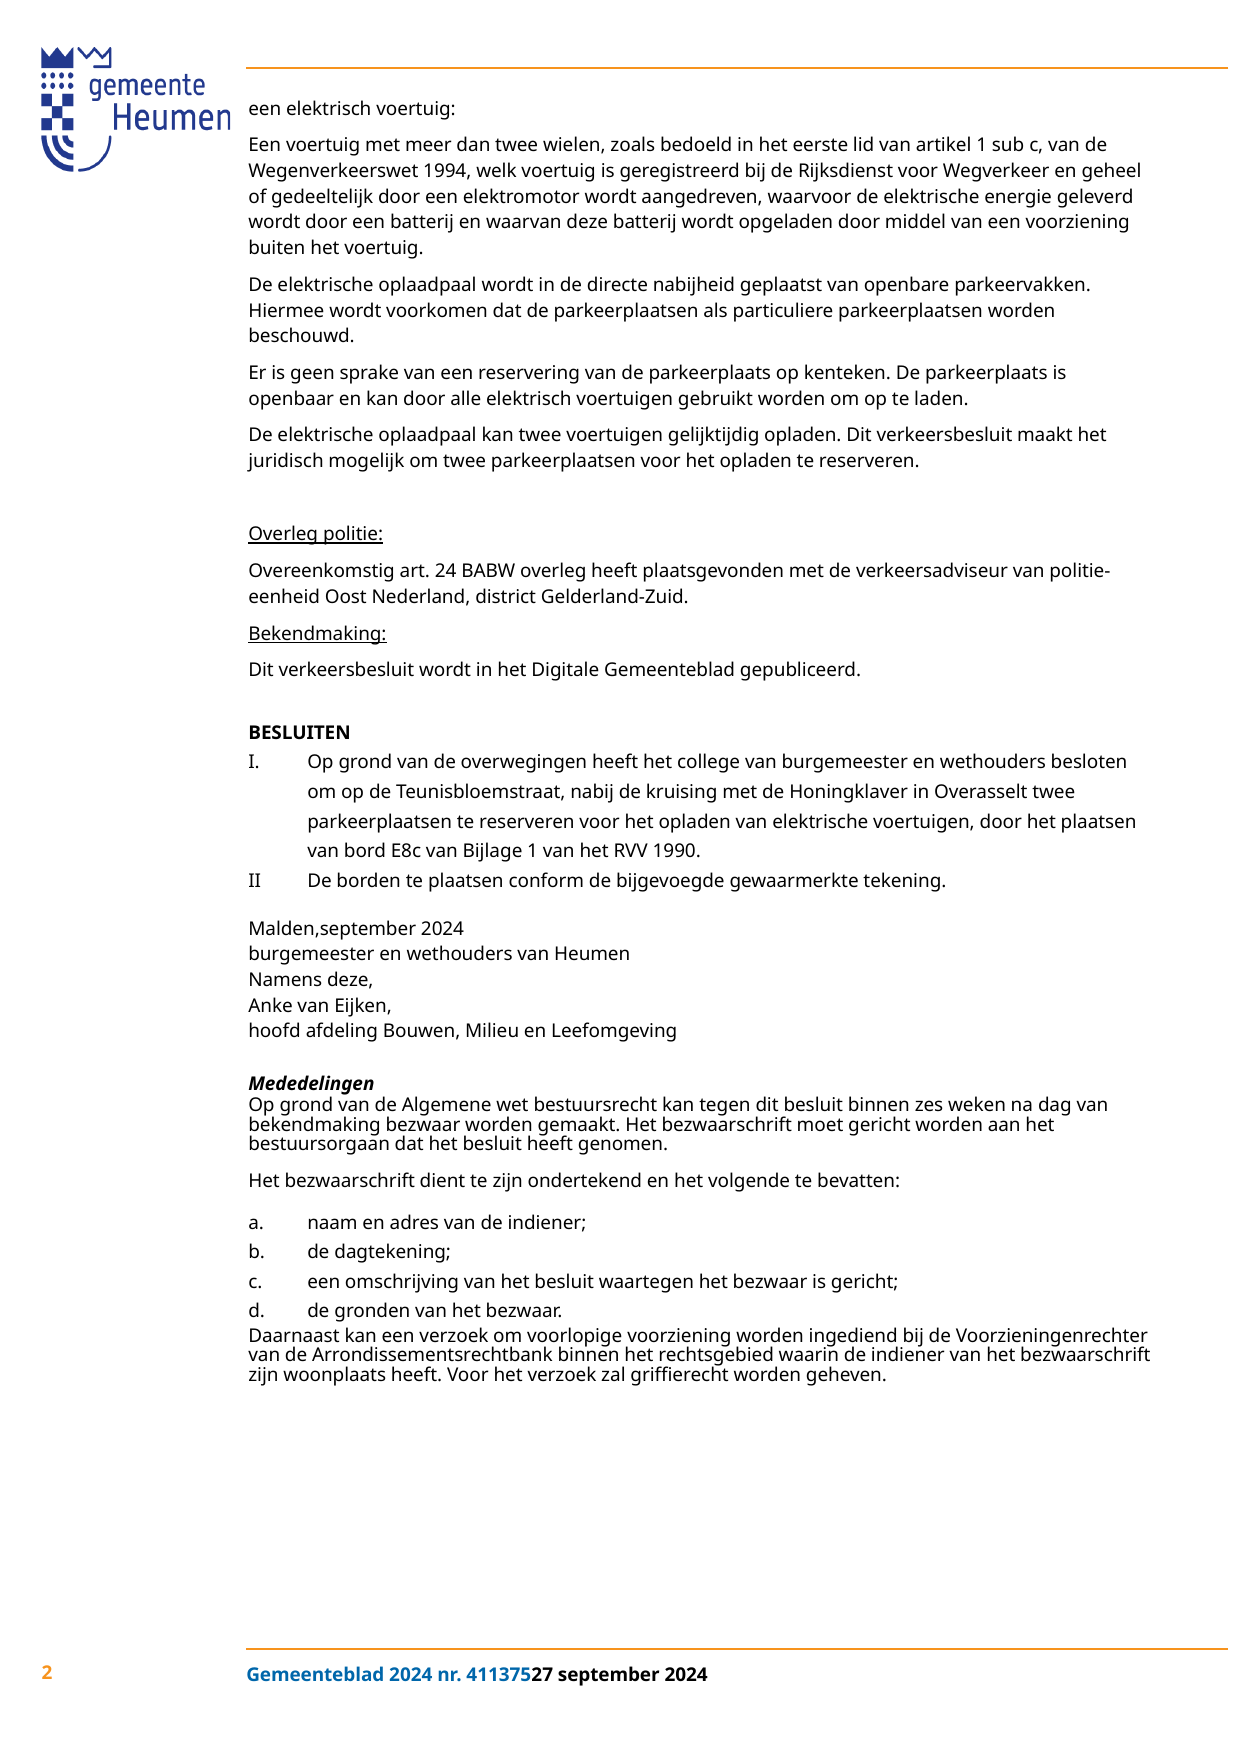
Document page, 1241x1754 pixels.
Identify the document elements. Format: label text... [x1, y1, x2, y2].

text Er is geen sprake van een reservering van de parkeerplaats op kenteken. De parkeerplaats is openbaar en kan door alle elektrisch voertuigen gebruikt worden om op te laden. [248, 359, 1152, 411]
list een omschrijving van het besluit waartegen het bezwaar is gericht; [248, 1268, 1152, 1294]
list naam en adres van de indiener; [248, 1209, 1152, 1234]
list Op grond van de overwegingen heeft het college van burgemeester en wethouders besloten om op de Teunisbloemstraat, nabij de kruising met de Honingklaver in Overasselt twee parkeerplaatsen te reserveren voor het opladen van elektrische voertuigen, door het plaatsen van bord E8c van Bijlage 1 van het RVV 1990. [248, 749, 1152, 863]
text Namens deze, [248, 966, 1152, 992]
text Een voertuig met meer dan twee wielen, zoals bedoeld in het eerste lid van artikel 1 sub c, van de Wegenverkeerswet 1994, welk voertuig is geregistreerd bij de Rijksdienst voor Wegverkeer en geheel of gedeeltelijk door een elektromotor wordt aangedreven, waarvoor de elektrische energie geleverd wordt door een batterij en waarvan deze batterij wordt opgeladen door middel van een voorziening buiten het voertuig. [248, 131, 1152, 260]
text hoofd afdeling Bouwen, Milieu en Leefomgeving [248, 1018, 1152, 1043]
list De borden te plaatsen conform de bijgevoegde gewaarmerkte tekening. [248, 867, 1152, 893]
text Overleg politie: [248, 521, 1152, 546]
text burgemeester en wethouders van Heumen [248, 941, 1152, 966]
text Het bezwaarschrift dient te zijn ondertekend en het volgende te bevatten: [248, 1172, 1152, 1191]
list de dagtekening; [248, 1238, 1152, 1264]
text Mededelingen [248, 1071, 1152, 1096]
text Malden,september 2024 [248, 915, 1152, 941]
text De elektrische oplaadpaal kan twee voertuigen gelijktijdig opladen. Dit verkeersbesluit maakt het juridisch mogelijk om twee parkeerplaatsen voor het opladen te reserveren. [248, 422, 1152, 473]
text Overeenkomstig art. 24 BABW overleg heeft plaatsgevonden met de verkeersadviseur van politie-eenheid Oost Nederland, district Gelderland-Zuid. [248, 557, 1152, 609]
picture [41, 47, 231, 172]
text Op grond van de Algemene wet bestuursrecht kan tegen dit besluit binnen zes weken na dag van bekendmaking bezwaar worden gemaakt. Het bezwaarschrift moet gericht worden aan het bestuursorgaan dat het besluit heeft genomen. [248, 1096, 1152, 1154]
text Bekendmaking: [248, 620, 1152, 645]
text De elektrische oplaadpaal wordt in de directe nabijheid geplaatst van openbare parkeervakken. Hiermee wordt voorkomen dat de parkeerplaatsen als particuliere parkeerplaatsen worden beschouwd. [248, 271, 1152, 348]
text een elektrisch voertuig: [248, 95, 1152, 121]
text Daarnaast kan een verzoek om voorlopige voorziening worden ingediend bij de Voorzieningenrechter van de Arrondissementsrechtbank binnen het rechtsgebied waarin de indiener van het bezwaarschrift zijn woonplaats heeft. Voor het verzoek zal griffierecht worden geheven. [248, 1327, 1152, 1385]
text Anke van Eijken, [248, 992, 1152, 1018]
text BESLUITEN [248, 719, 1152, 745]
text Dit verkeersbesluit wordt in het Digitale Gemeenteblad gepubliceerd. [248, 656, 1152, 682]
list de gronden van het bezwaar. [248, 1298, 1152, 1323]
